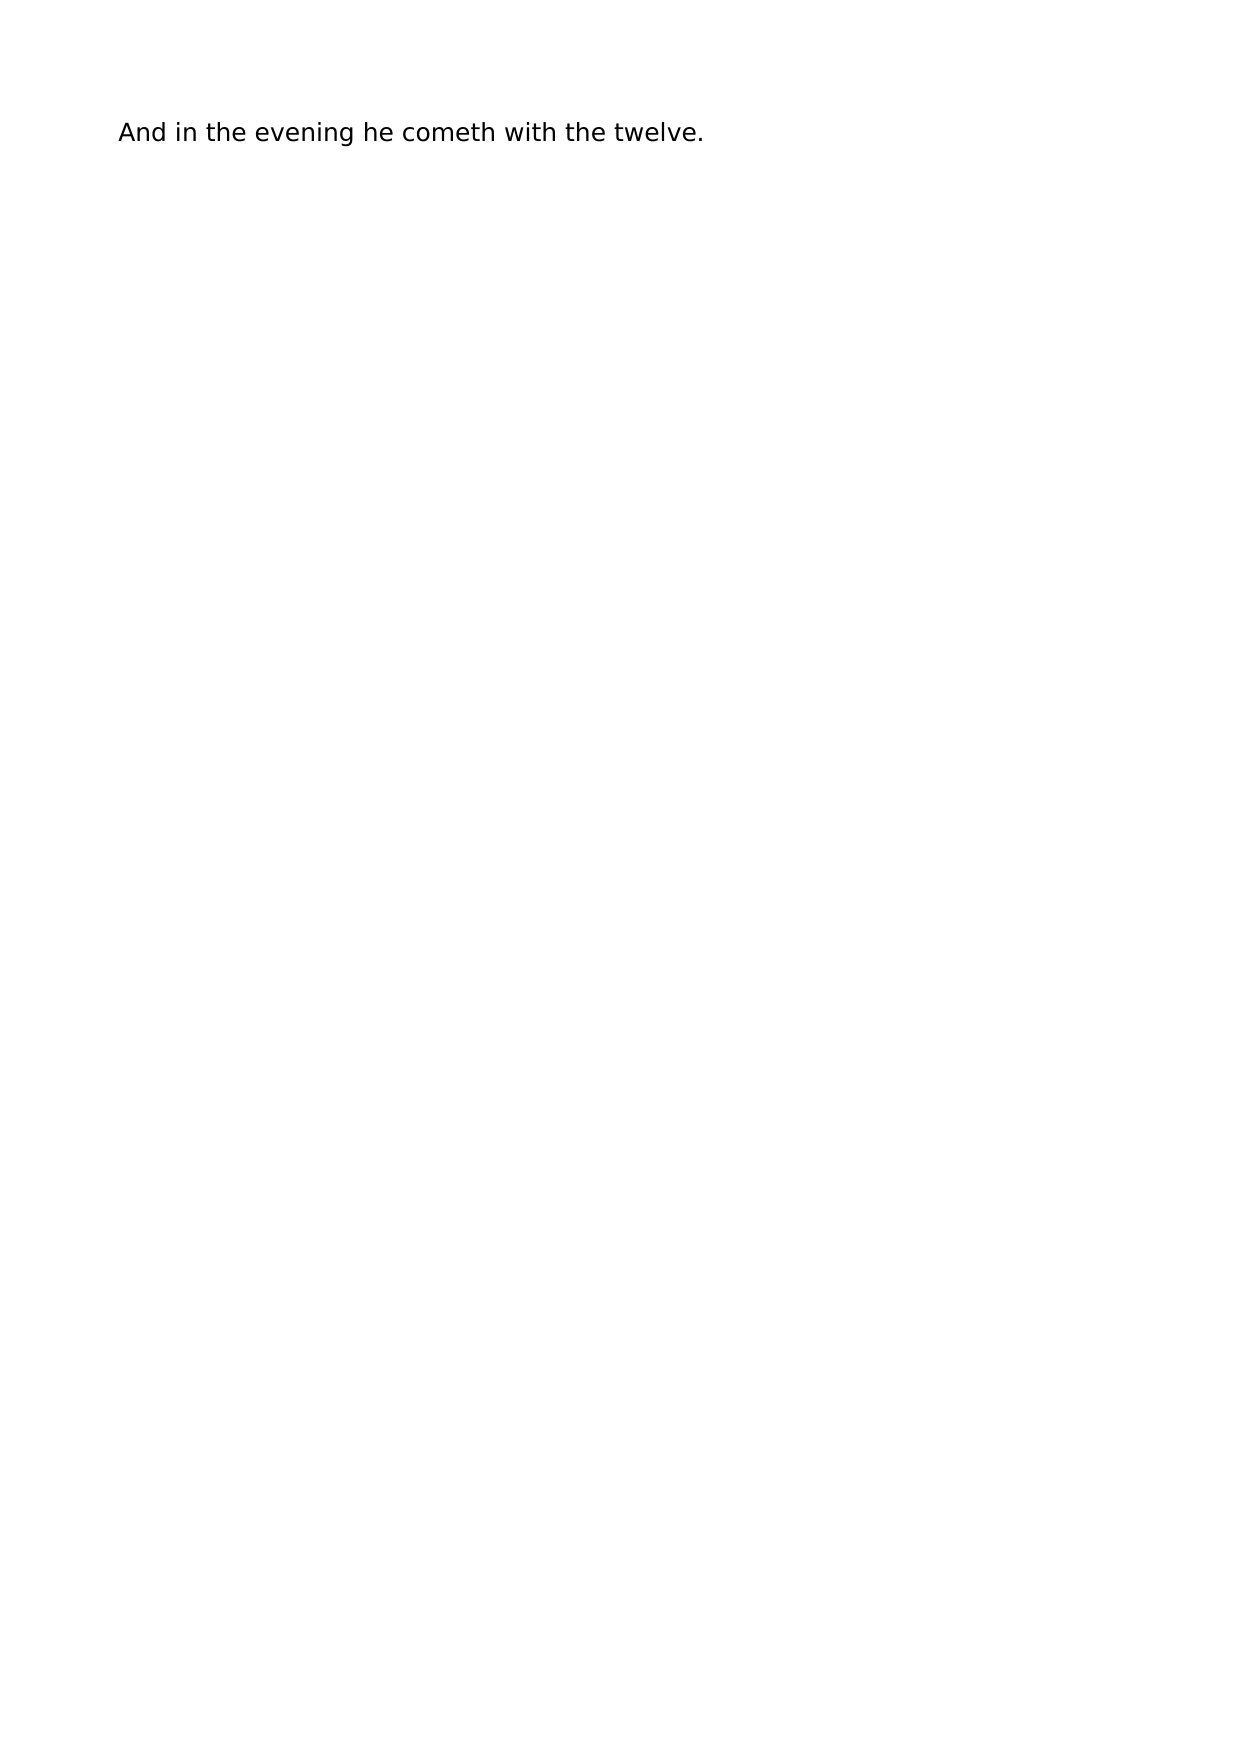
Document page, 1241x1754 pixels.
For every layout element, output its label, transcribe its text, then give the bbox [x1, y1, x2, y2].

text And in the evening he cometh with the twelve. [118, 118, 1122, 147]
